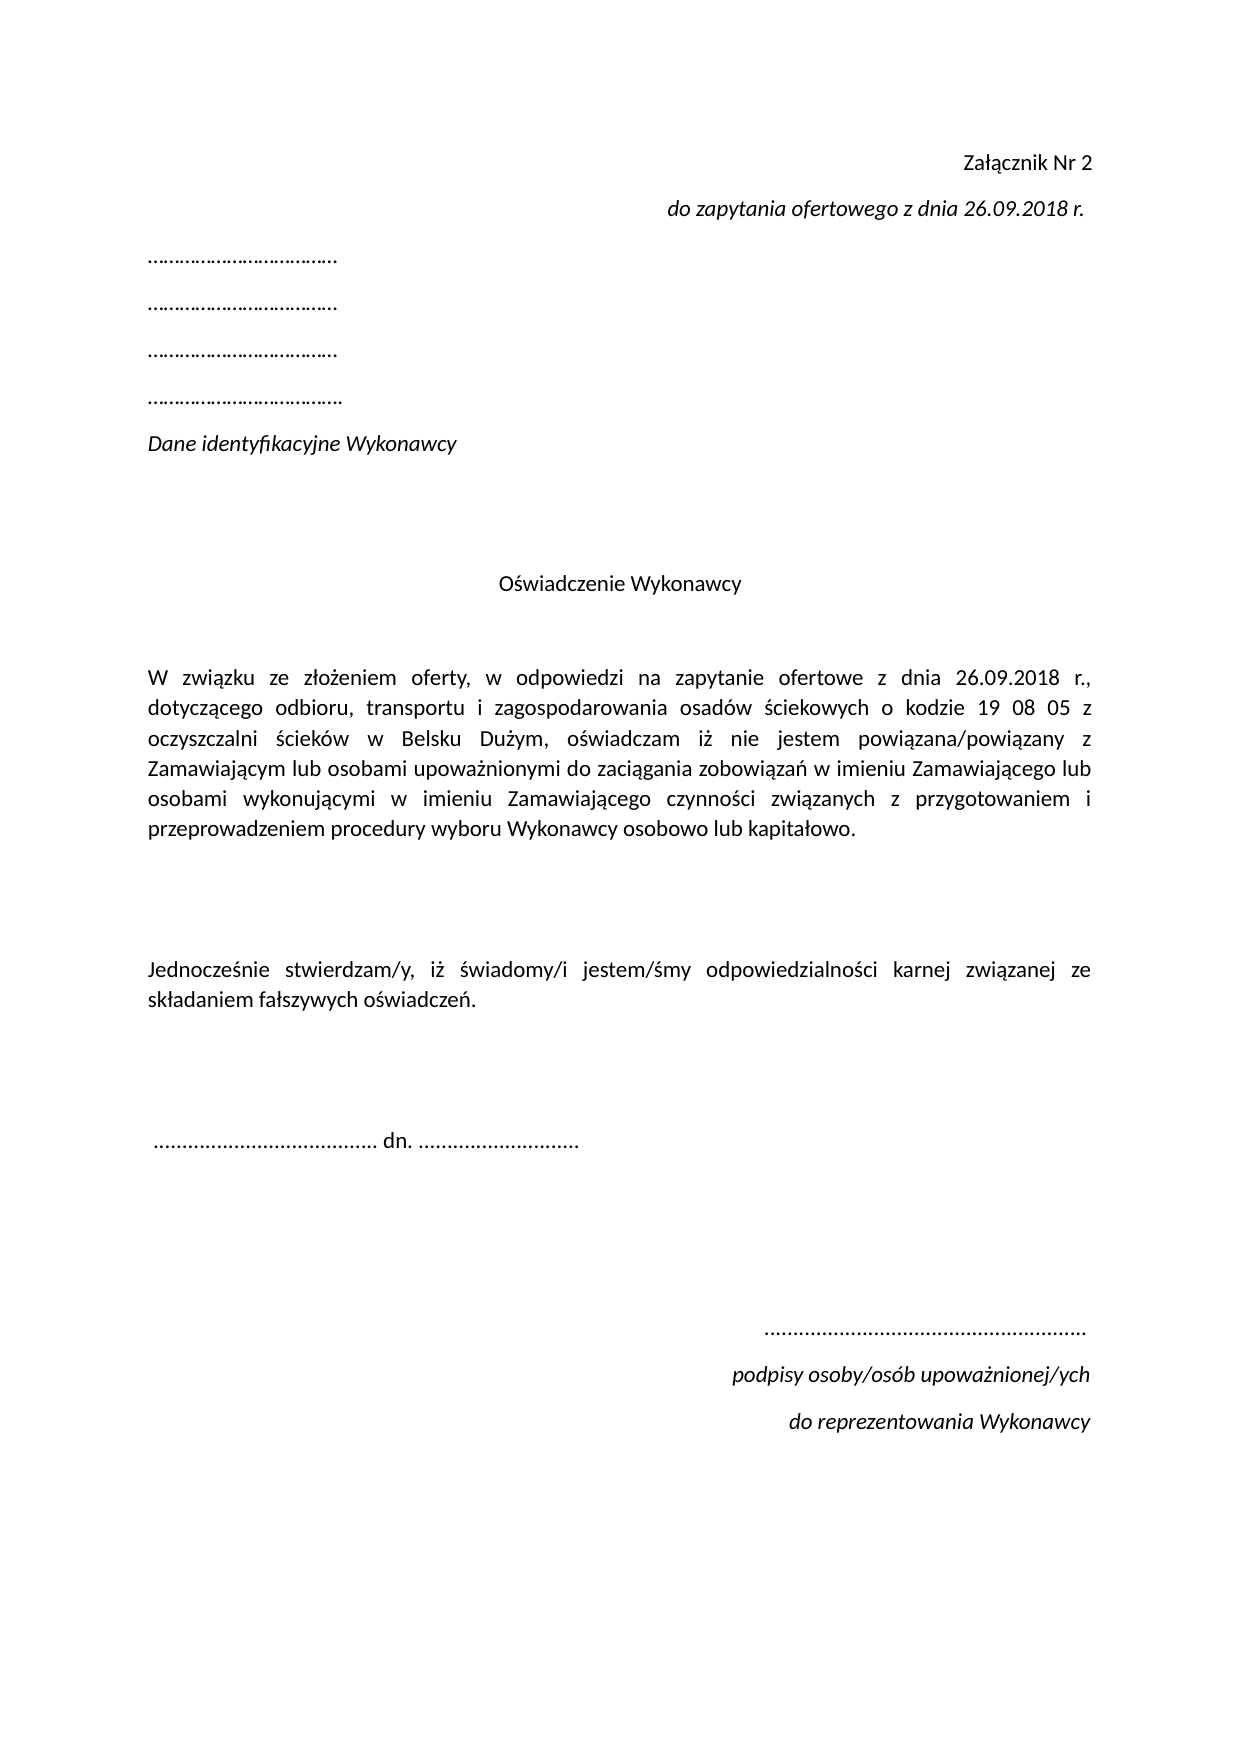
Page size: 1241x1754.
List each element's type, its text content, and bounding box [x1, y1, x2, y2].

text do zapytania ofertowego z dnia 26.09.2018 r. [148, 194, 1093, 222]
text Dane identyfikacyjne Wykonawcy [148, 429, 1093, 457]
text W związku ze złożeniem oferty, w odpowiedzi na zapytanie ofertowe z dnia 26.09.2018 r., dotyczącego odbioru, transportu i zagospodarowania osadów ściekowych o kodzie 19 08 05 z oczyszczalni ścieków w Belsku Dużym, oświadczam iż nie jestem powiązana/powiązany z Zamawiającym lub osobami upoważnionymi do zaciągania zobowiązań w imieniu Zamawiającego lub osobami wykonującymi w imieniu Zamawiającego czynności związanych z przygotowaniem i przeprowadzeniem procedury wyboru Wykonawcy osobowo lub kapitałowo. [148, 663, 1093, 842]
text Załącznik Nr 2 [148, 148, 1093, 176]
text ....................................... dn. ............................ [148, 1126, 1093, 1154]
text ………………………………. [148, 382, 1093, 410]
text ……………………………… [148, 241, 1093, 269]
text ……………………………… [148, 335, 1093, 363]
text Jednocześnie stwierdzam/y, iż świadomy/i jestem/śmy odpowiedzialności karnej związanej ze składaniem fałszywych oświadczeń. [148, 955, 1093, 1013]
text podpisy osoby/osób upoważnionej/ych [148, 1360, 1093, 1388]
text Oświadczenie Wykonawcy [148, 569, 1093, 597]
text ........................................................ [148, 1313, 1093, 1341]
text ……………………………… [148, 288, 1093, 316]
text do reprezentowania Wykonawcy [148, 1407, 1093, 1435]
